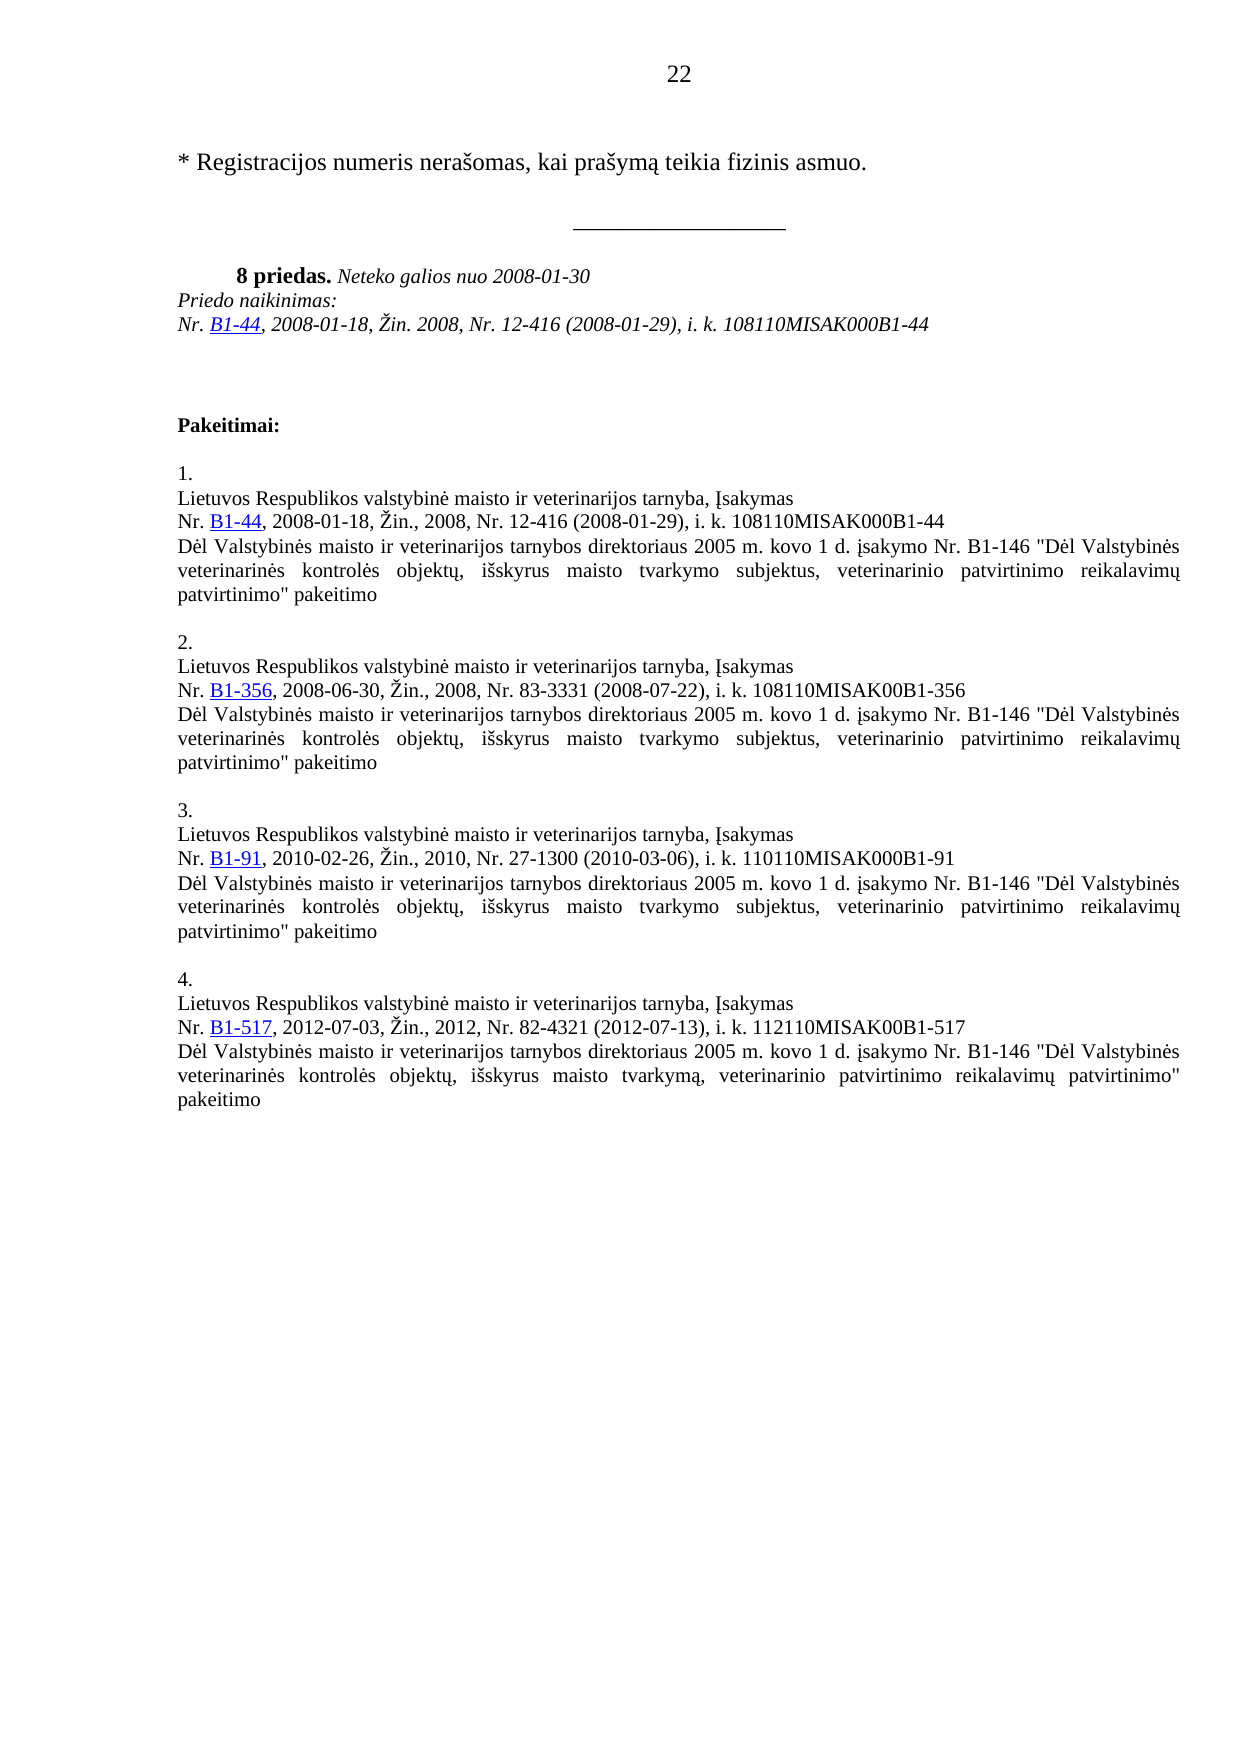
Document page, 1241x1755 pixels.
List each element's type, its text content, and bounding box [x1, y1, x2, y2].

text 8 priedas. Neteko galios nuo 2008-01-30 [177, 262, 1181, 288]
text Pakeitimai: [177, 413, 1181, 437]
text Priedo naikinimas: [177, 288, 1181, 312]
text Lietuvos Respublikos valstybinė maisto ir veterinarijos tarnyba, Įsakymas [177, 822, 1181, 846]
text Lietuvos Respublikos valstybinė maisto ir veterinarijos tarnyba, Įsakymas [177, 654, 1181, 678]
text _________________ [177, 204, 1181, 233]
text Nr. B1-91, 2010-02-26, Žin., 2010, Nr. 27-1300 (2010-03-06), i. k. 110110MISAK000B1-91 [177, 846, 1181, 870]
text Lietuvos Respublikos valstybinė maisto ir veterinarijos tarnyba, Įsakymas [177, 485, 1181, 509]
text Dėl Valstybinės maisto ir veterinarijos tarnybos direktoriaus 2005 m. kovo 1 d. įsakymo Nr. B1-146 "Dėl Valstybinės veterinarinės kontrolės objektų, išskyrus maisto tvarkymo subjektus, veterinarinio patvirtinimo reikalavimų patvirtinimo" pakeitimo [177, 870, 1181, 943]
text 1. [177, 461, 1181, 485]
text 3. [177, 798, 1181, 822]
text Nr. B1-44, 2008-01-18, Žin., 2008, Nr. 12-416 (2008-01-29), i. k. 108110MISAK000B1-44 [177, 509, 1181, 533]
text Lietuvos Respublikos valstybinė maisto ir veterinarijos tarnyba, Įsakymas [177, 991, 1181, 1015]
text Dėl Valstybinės maisto ir veterinarijos tarnybos direktoriaus 2005 m. kovo 1 d. įsakymo Nr. B1-146 "Dėl Valstybinės veterinarinės kontrolės objektų, išskyrus maisto tvarkymą, veterinarinio patvirtinimo reikalavimų patvirtinimo" pakeitimo [177, 1039, 1181, 1111]
text Nr. B1-517, 2012-07-03, Žin., 2012, Nr. 82-4321 (2012-07-13), i. k. 112110MISAK00B1-517 [177, 1015, 1181, 1039]
text Nr. B1-44, 2008-01-18, Žin. 2008, Nr. 12-416 (2008-01-29), i. k. 108110MISAK000B1-44 [177, 312, 1181, 336]
text * Registracijos numeris nerašomas, kai prašymą teikia fizinis asmuo. [177, 147, 1181, 176]
text 4. [177, 967, 1181, 991]
text Nr. B1-356, 2008-06-30, Žin., 2008, Nr. 83-3331 (2008-07-22), i. k. 108110MISAK00B1-356 [177, 678, 1181, 702]
text Dėl Valstybinės maisto ir veterinarijos tarnybos direktoriaus 2005 m. kovo 1 d. įsakymo Nr. B1-146 "Dėl Valstybinės veterinarinės kontrolės objektų, išskyrus maisto tvarkymo subjektus, veterinarinio patvirtinimo reikalavimų patvirtinimo" pakeitimo [177, 533, 1181, 606]
text 2. [177, 630, 1181, 654]
text Dėl Valstybinės maisto ir veterinarijos tarnybos direktoriaus 2005 m. kovo 1 d. įsakymo Nr. B1-146 "Dėl Valstybinės veterinarinės kontrolės objektų, išskyrus maisto tvarkymo subjektus, veterinarinio patvirtinimo reikalavimų patvirtinimo" pakeitimo [177, 702, 1181, 774]
